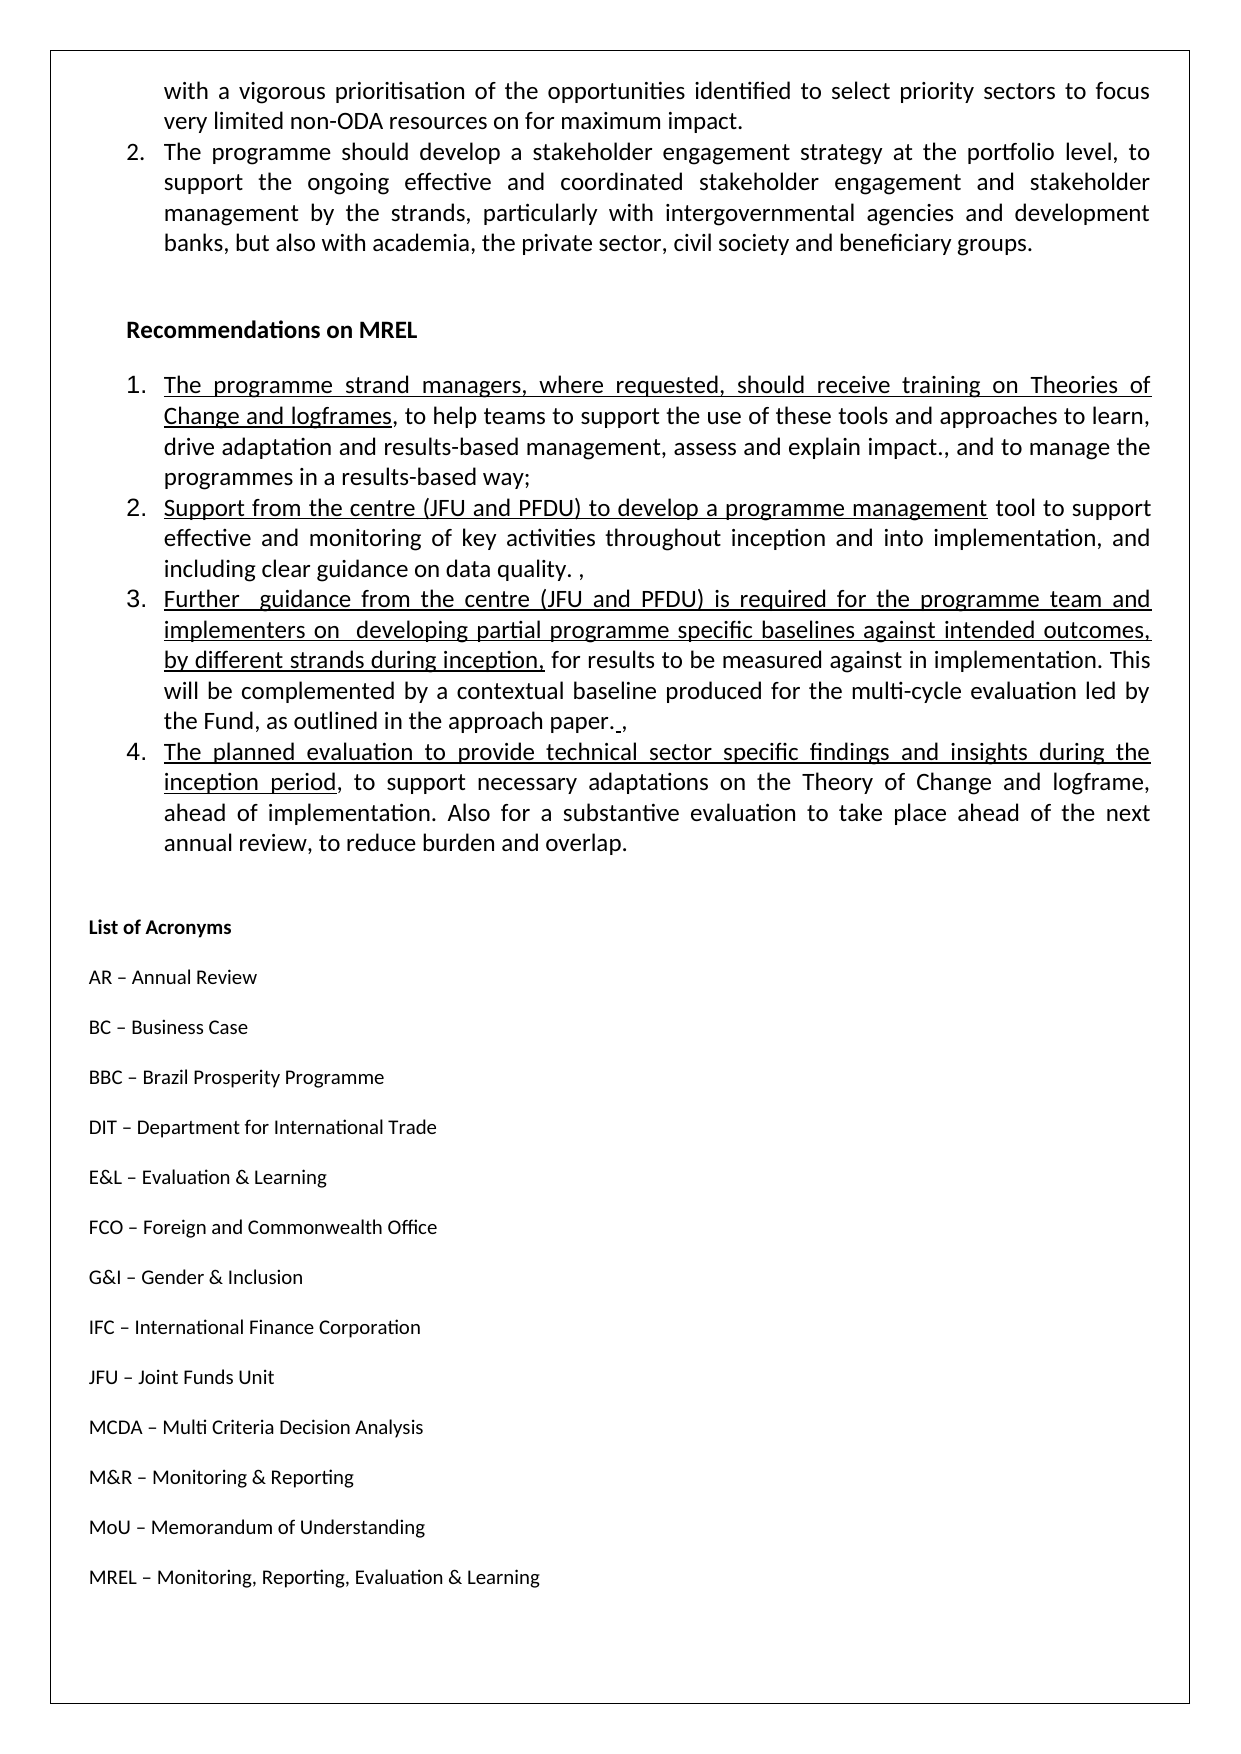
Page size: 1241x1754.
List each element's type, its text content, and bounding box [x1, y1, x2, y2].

text List of Acronyms [89, 914, 1152, 939]
list The programme strand managers, where requested, should receive training on Theories of Change and logframes, to help teams to support the use of these tools and approaches to learn, drive adaptation and results-based management, assess and explain impact., and to manage the programmes in a results-based way; [126, 370, 1152, 492]
text Recommendations on MREL [126, 314, 1152, 344]
list Support from the centre (JFU and PFDU) to develop a programme management tool to support effective and monitoring of key activities throughout inception and into implementation, and including clear guidance on data quality. , [126, 492, 1152, 583]
text MCDA – Multi Criteria Decision Analysis [89, 1414, 1152, 1439]
text FCO – Foreign and Commonwealth Office [89, 1214, 1152, 1239]
text IFC – International Finance Corporation [89, 1314, 1152, 1339]
list with a vigorous prioritisation of the opportunities identified to select priority sectors to focus very limited non-ODA resources on for maximum impact. [126, 75, 1152, 136]
text DIT – Department for International Trade [89, 1114, 1152, 1139]
text MREL – Monitoring, Reporting, Evaluation & Learning [89, 1564, 1152, 1589]
text AR – Annual Review [89, 964, 1152, 989]
text BC – Business Case [89, 1014, 1152, 1039]
list Further guidance from the centre (JFU and PFDU) is required for the programme team and implementers on developing partial programme specific baselines against intended outcomes, by different strands during inception, for results to be measured against in implementation. This will be complemented by a contextual baseline produced for the multi-cycle evaluation led by the Fund, as outlined in the approach paper. , [126, 583, 1152, 736]
text M&R – Monitoring & Reporting [89, 1464, 1152, 1489]
list The programme should develop a stakeholder engagement strategy at the portfolio level, to support the ongoing effective and coordinated stakeholder engagement and stakeholder management by the strands, particularly with intergovernmental agencies and development banks, but also with academia, the private sector, civil society and beneficiary groups. [126, 136, 1152, 258]
text JFU – Joint Funds Unit [89, 1364, 1152, 1389]
text G&I – Gender & Inclusion [89, 1264, 1152, 1289]
text BBC – Brazil Prosperity Programme [89, 1064, 1152, 1089]
text E&L – Evaluation & Learning [89, 1164, 1152, 1189]
text MoU – Memorandum of Understanding [89, 1514, 1152, 1539]
list The planned evaluation to provide technical sector specific findings and insights during the inception period, to support necessary adaptations on the Theory of Change and logframe, ahead of implementation. Also for a substantive evaluation to take place ahead of the next annual review, to reduce burden and overlap. [126, 736, 1152, 858]
